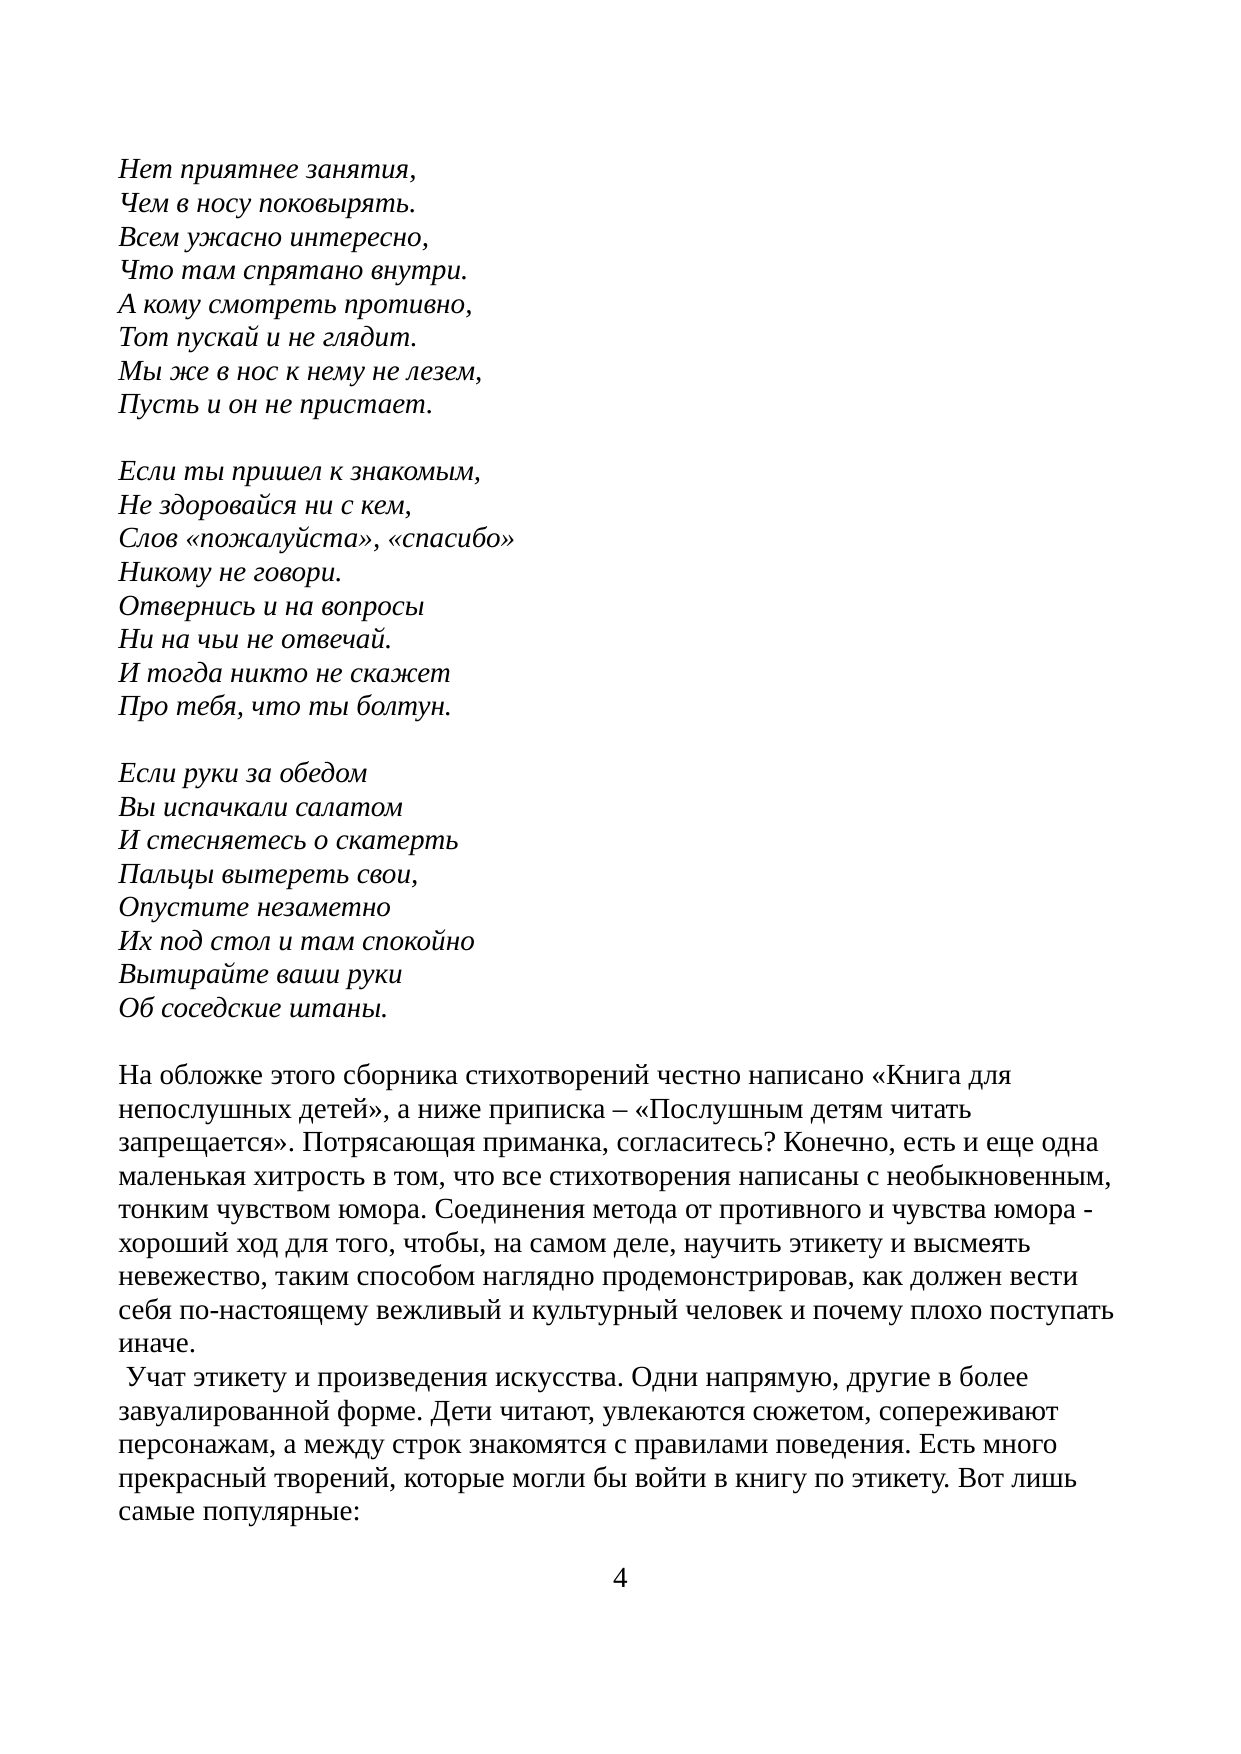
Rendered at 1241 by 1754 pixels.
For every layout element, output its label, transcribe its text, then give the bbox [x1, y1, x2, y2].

text Учат этикету и произведения искусства. Одни напрямую, другие в более завуалированной форме. Дети читают, увлекаются сюжетом, сопереживают персонажам, а между строк знакомятся с правилами поведения. Есть много прекрасный творений, которые могли бы войти в книгу по этикету. Вот лишь самые популярные: [118, 1359, 1122, 1560]
text Нет приятнее занятия, Чем в носу поковырять. Всем ужасно интересно, Что там спрятано внутри. А кому смотреть противно, Тот пускай и не глядит. Мы же в нос к нему не лезем, Пусть и он не пристает. Если ты пришел к знакомым, Не здоровайся ни с кем, Слов «пожалуйста», «спасибо» Никому не говори. Отвернись и на вопросы Ни на чьи не отвечай. И тогда никто не скажет Про тебя, что ты болтун. Если руки за обедом Вы испачкали салатом И стесняетесь о скатерть Пальцы вытереть свои, Опустите незаметно Их под стол и там спокойно Вытирайте ваши руки Об соседские штаны. На обложке этого сборника стихотворений честно написано «Книга для непослушных детей», а ниже приписка – «Послушным детям читать запрещается». Потрясающая приманка, согласитесь? Конечно, есть и еще одна маленькая хитрость в том, что все стихотворения написаны с необыкновенным, тонким чувством юмора. Соединения метода от противного и чувства юмора - хороший ход для того, чтобы, на самом деле, научить этикету и высмеять невежество, таким способом наглядно продемонстрировав, как должен вести себя по-настоящему вежливый и культурный человек и почему плохо поступать иначе. [118, 118, 1122, 1359]
text 4 [118, 1560, 1122, 1594]
